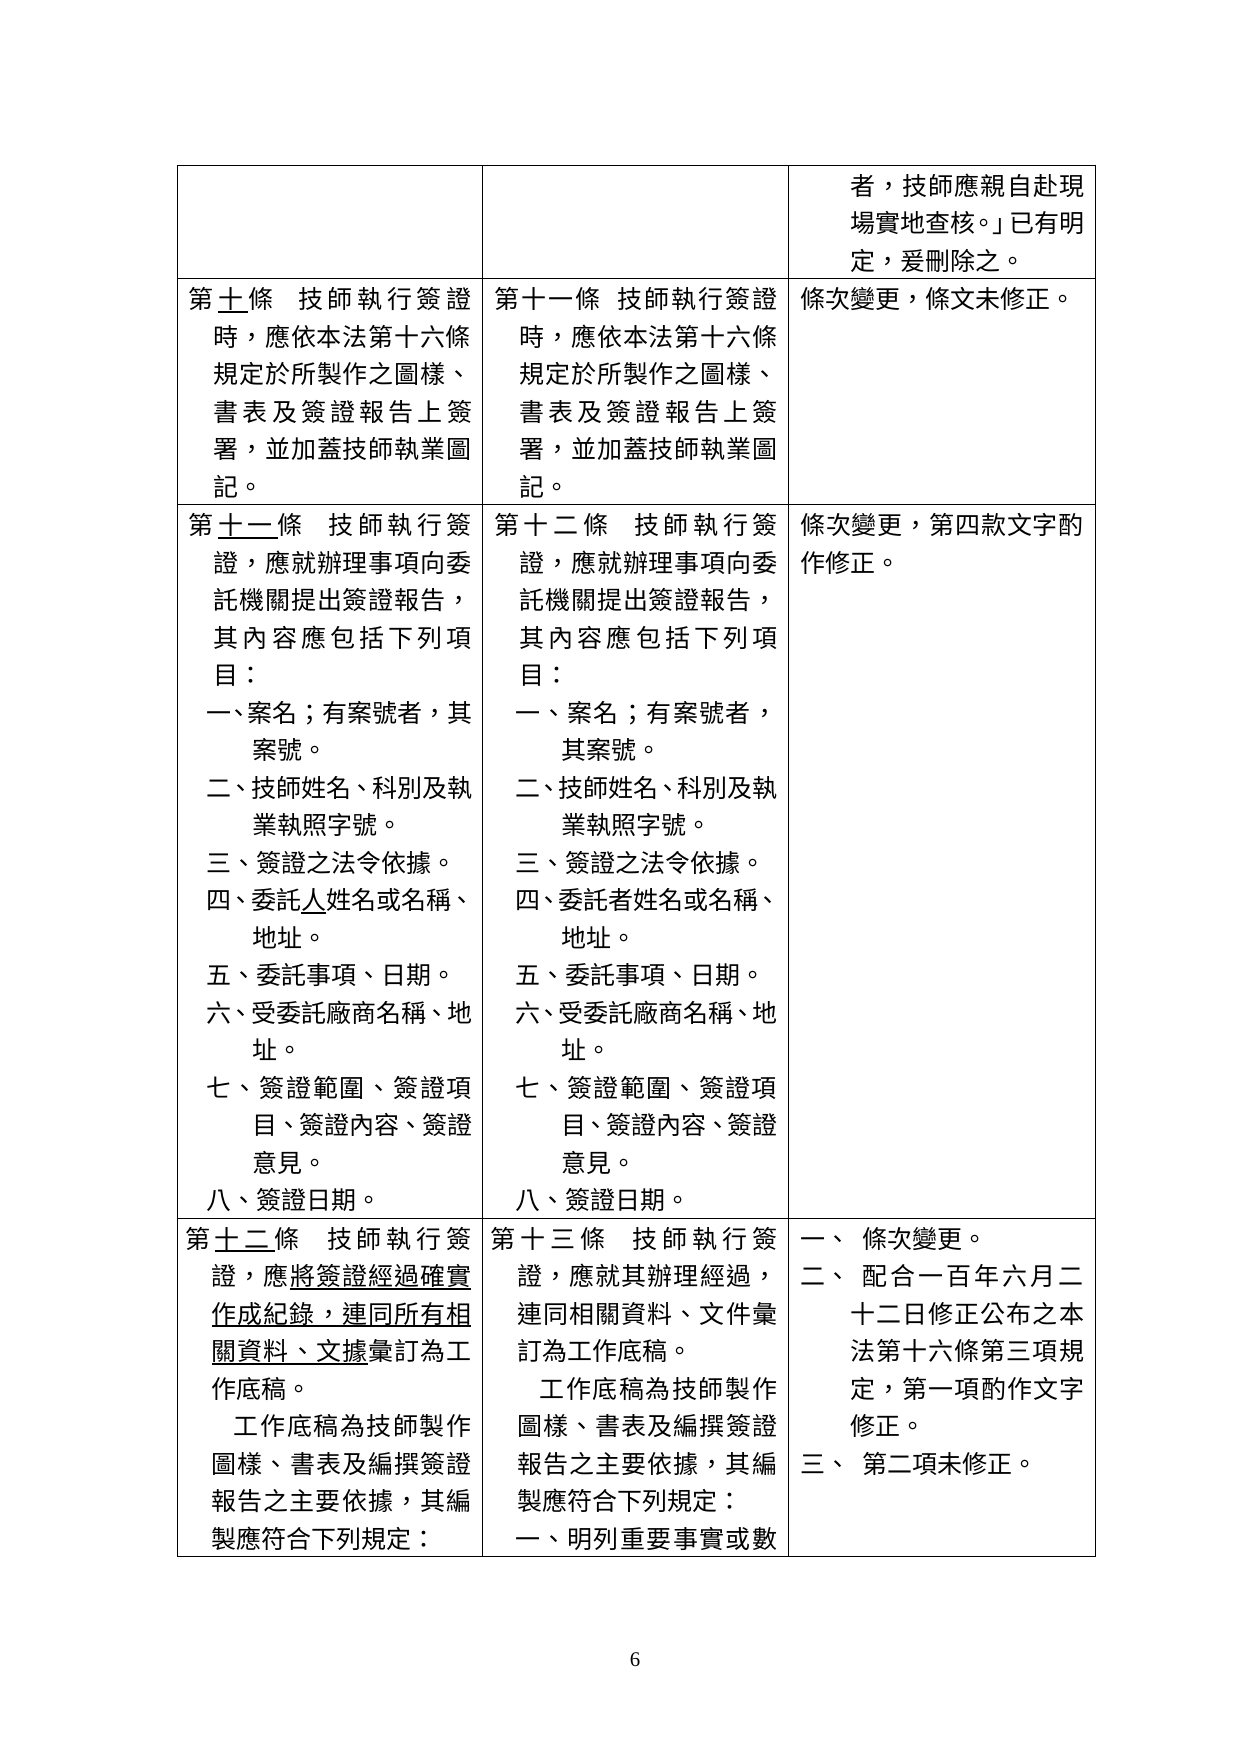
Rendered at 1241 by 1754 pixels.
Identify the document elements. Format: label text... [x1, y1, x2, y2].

table_cell 第十一條 技師執行簽證時，應依本法第十六條規定於所製作之圖樣、書表及簽證報告上簽署，並加蓋技師執業圖記。 [483, 279, 788, 504]
table_cell [483, 166, 788, 278]
table_cell 條次變更，條文未修正。 [789, 279, 1095, 504]
table_cell 第十三條 技師執行簽證，應就其辦理經過，連同相關資料、文件彙訂為工作底稿。 工作底稿為技師製作圖樣、書表及編撰簽證報告之主要依據，其編製應符合下列規定： 一、明列重要事實或數 [483, 1219, 788, 1556]
table_cell 第十二條 技師執行簽證，應將簽證經過確實作成紀錄，連同所有相關資料、文據彙訂為工作底稿。 工作底稿為技師製作圖樣、書表及編撰簽證報告之主要依據，其編製應符合下列規定： [178, 1219, 482, 1556]
table_cell 條次變更，第四款文字酌作修正。 [789, 505, 1095, 1218]
table_cell 者，技師應親自赴現場實地查核。」已有明定，爰刪除之。 [789, 166, 1095, 278]
table_cell 第十條 技師執行簽證時，應依本法第十六條規定於所製作之圖樣、書表及簽證報告上簽署，並加蓋技師執業圖記。 [178, 279, 482, 504]
table_cell [178, 166, 482, 278]
table_cell 第十一條 技師執行簽證，應就辦理事項向委託機關提出簽證報告，其內容應包括下列項目： 一、案名；有案號者，其案號。 二、技師姓名、科別及執業執照字號。 三、簽證之法令依據。 四、委託人姓名或名稱、地址。 五、委託事項、日期。 六、受委託廠商名稱、地址。 七、簽證範圍、簽證項目、簽證內容、簽證意見。 八、簽證日期。 [178, 505, 482, 1218]
table_cell 條次變更。 配合一百年六月二十二日修正公布之本法第十六條第三項規定，第一項酌作文字修正。 第二項未修正。 。 [789, 1219, 1095, 1556]
table_cell 第十二條 技師執行簽證，應就辦理事項向委託機關提出簽證報告，其內容應包括下列項目： 一、案名；有案號者，其案號。 二、技師姓名、科別及執業執照字號。 三、簽證之法令依據。 四、委託者姓名或名稱、地址。 五、委託事項、日期。 六、受委託廠商名稱、地址。 七、簽證範圍、簽證項目、簽證內容、簽證意見。 八、簽證日期。 [483, 505, 788, 1218]
